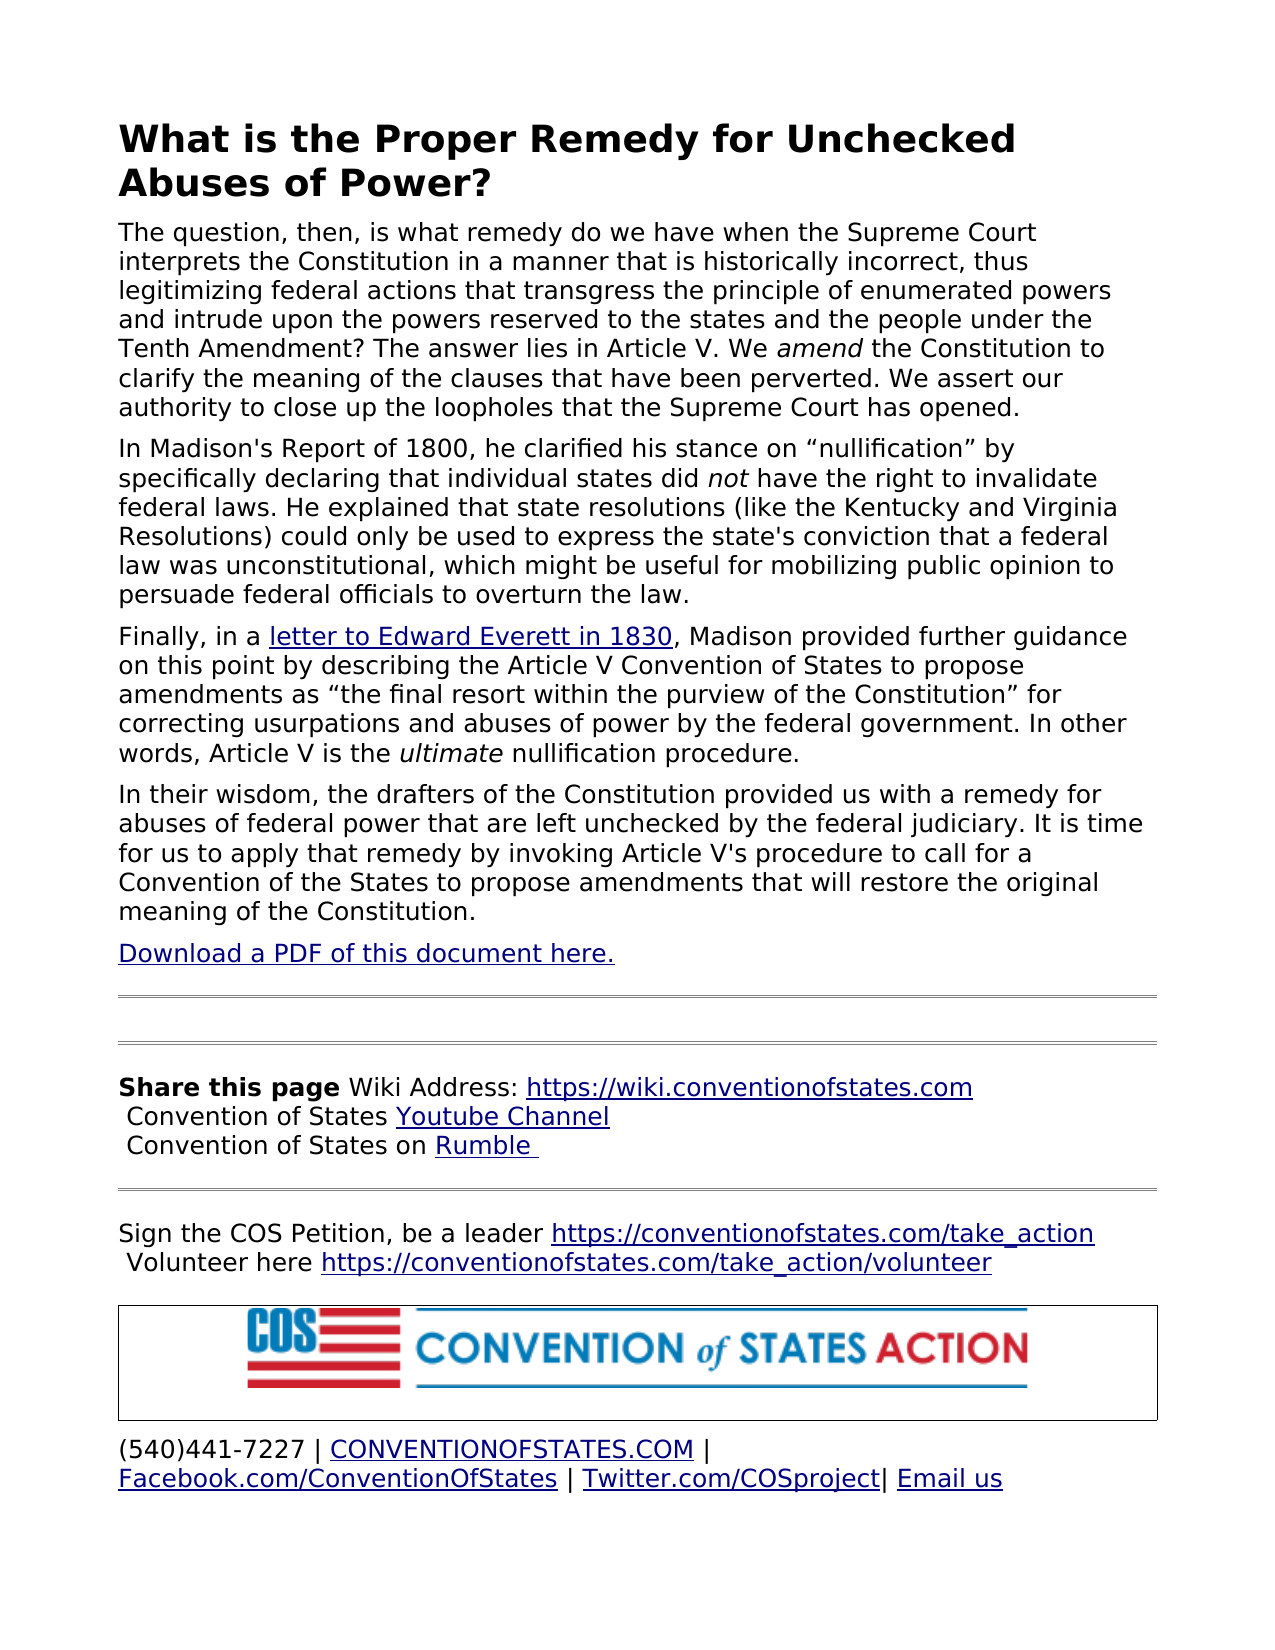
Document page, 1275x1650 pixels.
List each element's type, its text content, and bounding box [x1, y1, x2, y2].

text Share this page Wiki Address: https://wiki.conventionofstates.com Convention of States Youtube Channel Convention of States on Rumble [118, 1073, 1157, 1161]
text The question, then, is what remedy do we have when the Supreme Court interprets the Constitution in a manner that is historically incorrect, thus legitimizing federal actions that transgress the principle of enumerated powers and intrude upon the powers reserved to the states and the people under the Tenth Amendment? The answer lies in Article V. We amend the Constitution to clarify the meaning of the clauses that have been perverted. We assert our authority to close up the loopholes that the Supreme Court has opened. [118, 218, 1157, 422]
text Download a PDF of this document here. [118, 939, 1157, 968]
subtitle What is the Proper Remedy for Unchecked Abuses of Power? [118, 118, 1157, 205]
text (540)441-7227 | CONVENTIONOFSTATES.COM | Facebook.com/ConventionOfStates | Twitter.com/COSproject| Email us [118, 1435, 1157, 1493]
text In Madison's Report of 1800, he clarified his stance on “nullification” by specifically declaring that individual states did not have the right to invalidate federal laws. He explained that state resolutions (like the Kentucky and Virginia Resolutions) could only be used to express the state's conviction that a federal law was unconstitutional, which might be useful for mobilizing public opinion to persuade federal officials to overturn the law. [118, 434, 1157, 609]
picture [247, 1308, 1028, 1388]
text In their wisdom, the drafters of the Constitution provided us with a remedy for abuses of federal power that are left unchecked by the federal judiciary. It is time for us to apply that remedy by invoking Article V's procedure to call for a Convention of the States to propose amendments that will restore the original meaning of the Constitution. [118, 780, 1157, 926]
text Finally, in a letter to Edward Everett in 1830, Madison provided further guidance on this point by describing the Article V Convention of States to propose amendments as “the final resort within the purview of the Constitution” for correcting usurpations and abuses of power by the federal government. In other words, Article V is the ultimate nullification procedure. [118, 622, 1157, 768]
text Sign the COS Petition, be a leader https://conventionofstates.com/take_action Volunteer here https://conventionofstates.com/take_action/volunteer [118, 1219, 1157, 1278]
table_header [119, 1306, 1157, 1420]
